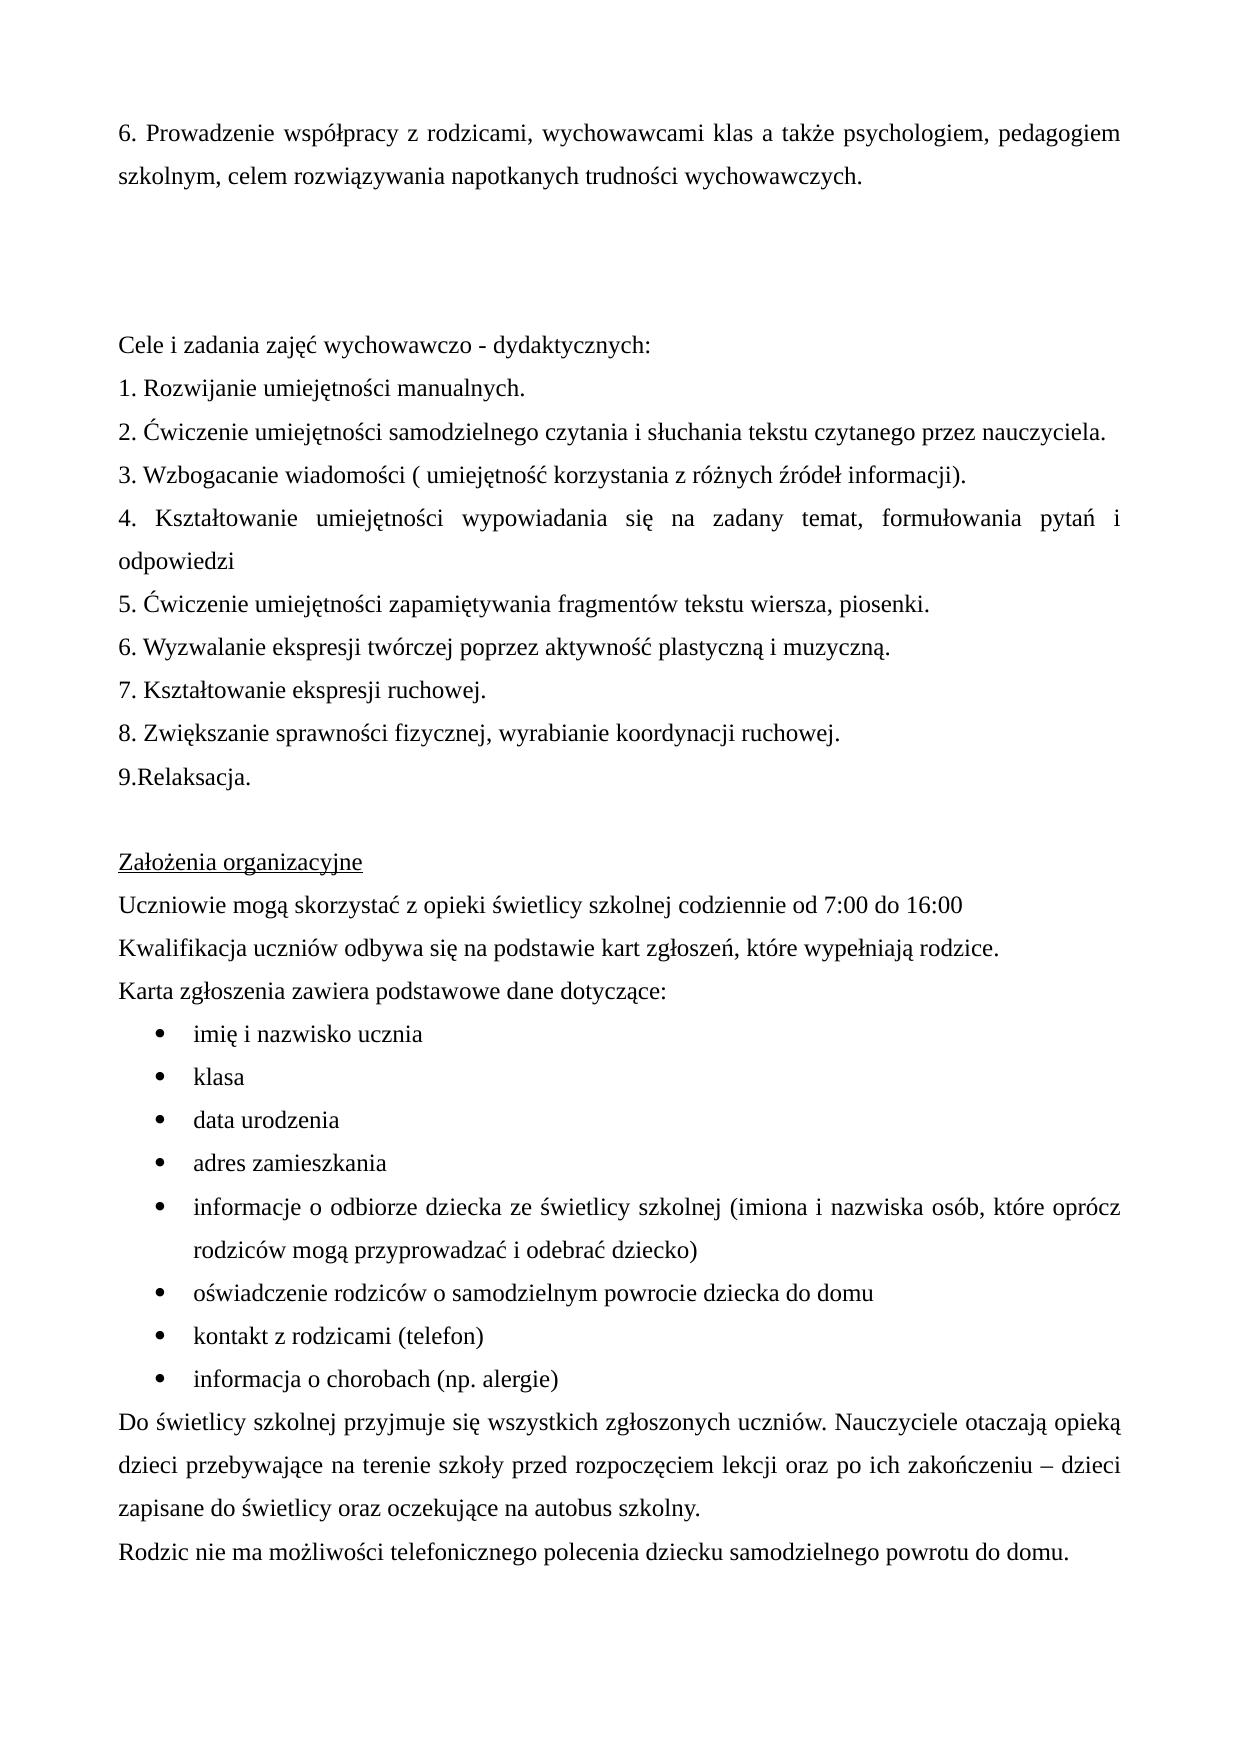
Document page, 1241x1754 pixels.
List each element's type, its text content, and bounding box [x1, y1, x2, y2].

text Kwalifikacja uczniów odbywa się na podstawie kart zgłoszeń, które wypełniają rodzice. [118, 933, 1122, 962]
text 6. Prowadzenie współpracy z rodzicami, wychowawcami klas a także psychologiem, pedagogiem szkolnym, celem rozwiązywania napotkanych trudności wychowawczych. [118, 118, 1122, 190]
list adres zamieszkania [156, 1148, 1122, 1177]
list oświadczenie rodziców o samodzielnym powrocie dziecka do domu [156, 1278, 1122, 1307]
list imię i nazwisko ucznia [156, 1019, 1122, 1048]
text 5. Ćwiczenie umiejętności zapamiętywania fragmentów tekstu wiersza, piosenki. [118, 589, 1122, 618]
text 1. Rozwijanie umiejętności manualnych. [118, 373, 1122, 402]
text Cele i zadania zajęć wychowawczo - dydaktycznych: [118, 330, 1122, 359]
text 7. Kształtowanie ekspresji ruchowej. [118, 675, 1122, 704]
text Karta zgłoszenia zawiera podstawowe dane dotyczące: [118, 976, 1122, 1005]
text 9.Relaksacja. [118, 762, 1122, 790]
text 4. Kształtowanie umiejętności wypowiadania się na zadany temat, formułowania pytań i odpowiedzi [118, 503, 1122, 575]
text Uczniowie mogą skorzystać z opieki świetlicy szkolnej codziennie od 7:00 do 16:00 [118, 890, 1122, 918]
text 3. Wzbogacanie wiadomości ( umiejętność korzystania z różnych źródeł informacji). [118, 460, 1122, 488]
text Do świetlicy szkolnej przyjmuje się wszystkich zgłoszonych uczniów. Nauczyciele otaczają opieką dzieci przebywające na terenie szkoły przed rozpoczęciem lekcji oraz po ich zakończeniu – dzieci zapisane do świetlicy oraz oczekujące na autobus szkolny. [118, 1407, 1122, 1522]
list klasa [156, 1062, 1122, 1091]
text 8. Zwiększanie sprawności fizycznej, wyrabianie koordynacji ruchowej. [118, 718, 1122, 747]
list kontakt z rodzicami (telefon) [156, 1321, 1122, 1350]
text Założenia organizacyjne [118, 847, 1122, 875]
text Rodzic nie ma możliwości telefonicznego polecenia dziecku samodzielnego powrotu do domu. [118, 1537, 1122, 1565]
text 2. Ćwiczenie umiejętności samodzielnego czytania i słuchania tekstu czytanego przez nauczyciela. [118, 417, 1122, 445]
list informacje o odbiorze dziecka ze świetlicy szkolnej (imiona i nazwiska osób, które oprócz rodziców mogą przyprowadzać i odebrać dziecko) [156, 1192, 1122, 1263]
list data urodzenia [156, 1105, 1122, 1134]
list informacja o chorobach (np. alergie) [156, 1364, 1122, 1393]
text 6. Wyzwalanie ekspresji twórczej poprzez aktywność plastyczną i muzyczną. [118, 632, 1122, 661]
